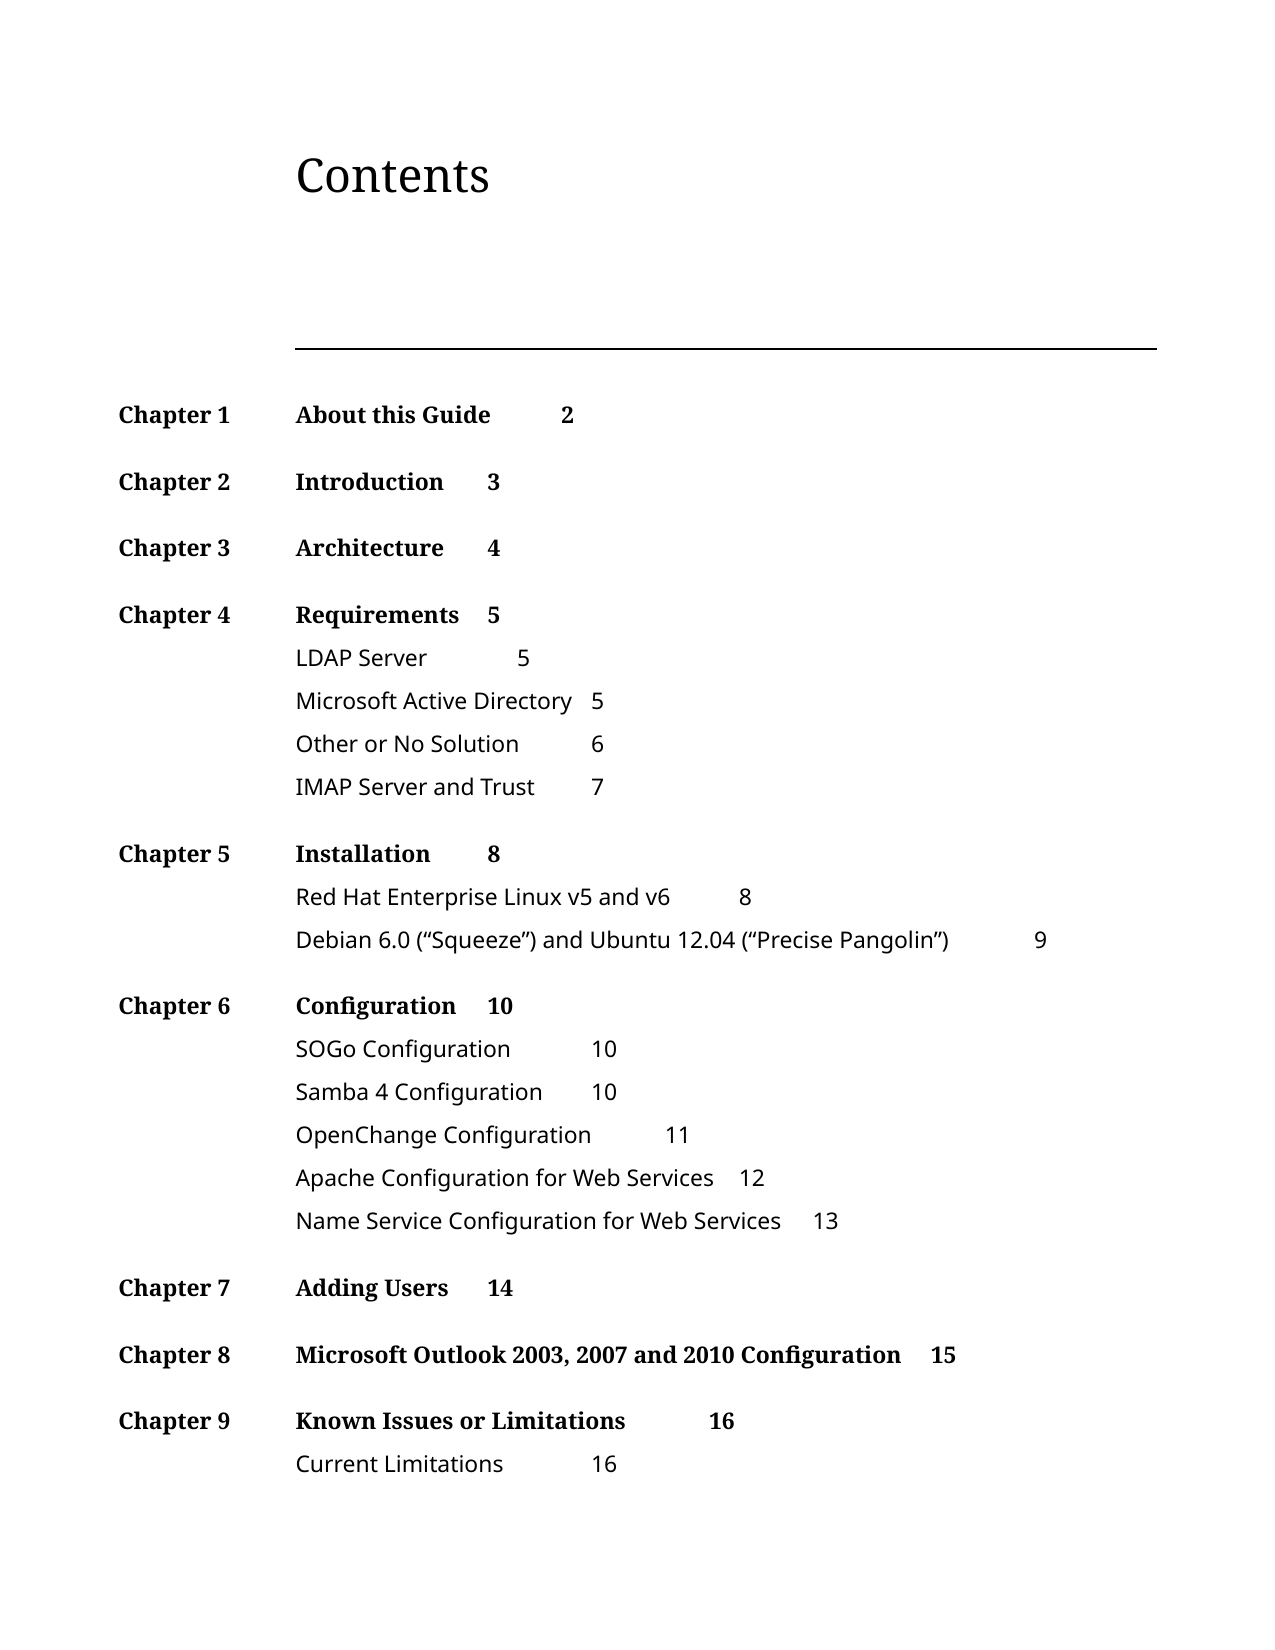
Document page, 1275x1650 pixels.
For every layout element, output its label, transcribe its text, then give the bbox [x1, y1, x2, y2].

text Name Service Configuration for Web Services 13 [295, 1205, 1157, 1237]
text Chapter 1 About this Guide 2 [118, 399, 1157, 430]
text SOGo Configuration 10 [295, 1033, 1157, 1064]
text LDAP Server 5 [295, 642, 1157, 673]
text Chapter 8 Microsoft Outlook 2003, 2007 and 2010 Configuration 15 [118, 1339, 1157, 1370]
subtitle Contents [295, 143, 1157, 348]
text Apache Configuration for Web Services 12 [295, 1162, 1157, 1193]
text Microsoft Active Directory 5 [295, 685, 1157, 716]
text Chapter 5 Installation 8 [118, 837, 1157, 869]
text Red Hat Enterprise Linux v5 and v6 8 [295, 881, 1157, 912]
text Chapter 3 Architecture 4 [118, 532, 1157, 563]
text Chapter 2 Introduction 3 [118, 465, 1157, 497]
text IMAP Server and Trust 7 [295, 771, 1157, 802]
text Samba 4 Configuration 10 [295, 1076, 1157, 1107]
text Chapter 7 Adding Users 14 [118, 1272, 1157, 1303]
text Chapter 9 Known Issues or Limitations 16 [118, 1405, 1157, 1437]
text Chapter 6 Configuration 10 [118, 990, 1157, 1021]
text Debian 6.0 (“Squeeze”) and Ubuntu 12.04 (“Precise Pangolin”) 9 [295, 923, 1157, 955]
text Other or No Solution 6 [295, 728, 1157, 759]
text Chapter 4 Requirements 5 [118, 599, 1157, 630]
text OpenChange Configuration 11 [295, 1119, 1157, 1151]
text Current Limitations 16 [295, 1448, 1157, 1479]
